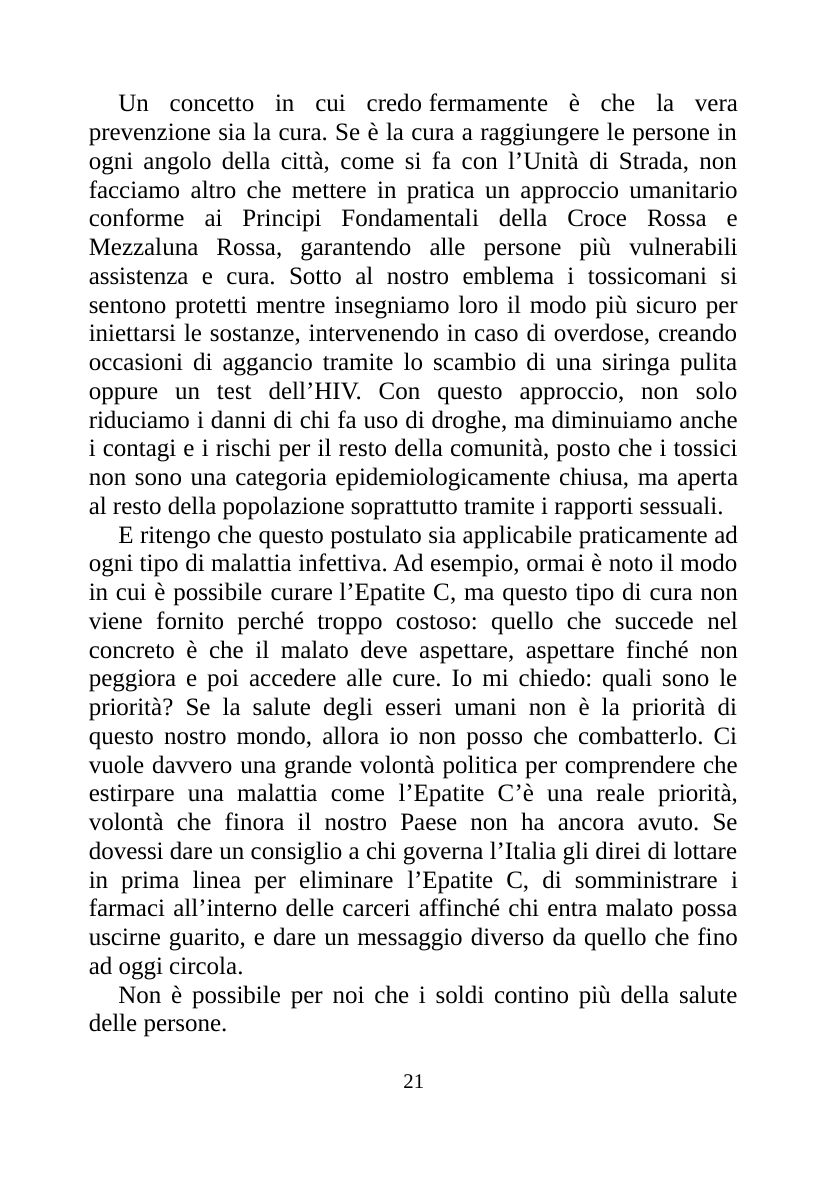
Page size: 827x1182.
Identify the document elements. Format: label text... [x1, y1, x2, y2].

text Non è possibile per noi che i soldi contino più della salute delle persone. [88, 980, 738, 1037]
text E ritengo che questo postulato sia applicabile praticamente ad ogni tipo di malattia infettiva. Ad esempio, ormai è noto il modo in cui è possibile curare l’Epatite C, ma questo tipo di cura non viene fornito perché troppo costoso: quello che succede nel concreto è che il malato deve aspettare, aspettare finché non peggiora e poi accedere alle cure. Io mi chiedo: quali sono le priorità? Se la salute degli esseri umani non è la priorità di questo nostro mondo, allora io non posso che combatterlo. Ci vuole davvero una grande volontà politica per comprendere che estirpare una malattia come l’Epatite C’è una reale priorità, volontà che finora il nostro Paese non ha ancora avuto. Se dovessi dare un consiglio a chi governa l’Italia gli direi di lottare in prima linea per eliminare l’Epatite C, di somministrare i farmaci all’interno delle carceri affinché chi entra malato possa uscirne guarito, e dare un messaggio diverso da quello che fino ad oggi circola. [88, 520, 738, 980]
text Un concetto in cui credo fermamente è che la vera prevenzione sia la cura. Se è la cura a raggiungere le persone in ogni angolo della città, come si fa con l’Unità di Strada, non facciamo altro che mettere in pratica un approccio umanitario conforme ai Principi Fondamentali della Croce Rossa e Mezzaluna Rossa, garantendo alle persone più vulnerabili assistenza e cura. Sotto al nostro emblema i tossicomani si sentono protetti mentre insegniamo loro il modo più sicuro per iniettarsi le sostanze, intervenendo in caso di overdose, creando occasioni di aggancio tramite lo scambio di una siringa pulita oppure un test dell’HIV. Con questo approccio, non solo riduciamo i danni di chi fa uso di droghe, ma diminuiamo anche i contagi e i rischi per il resto della comunità, posto che i tossici non sono una categoria epidemiologicamente chiusa, ma aperta al resto della popolazione soprattutto tramite i rapporti sessuali. [88, 88, 738, 520]
